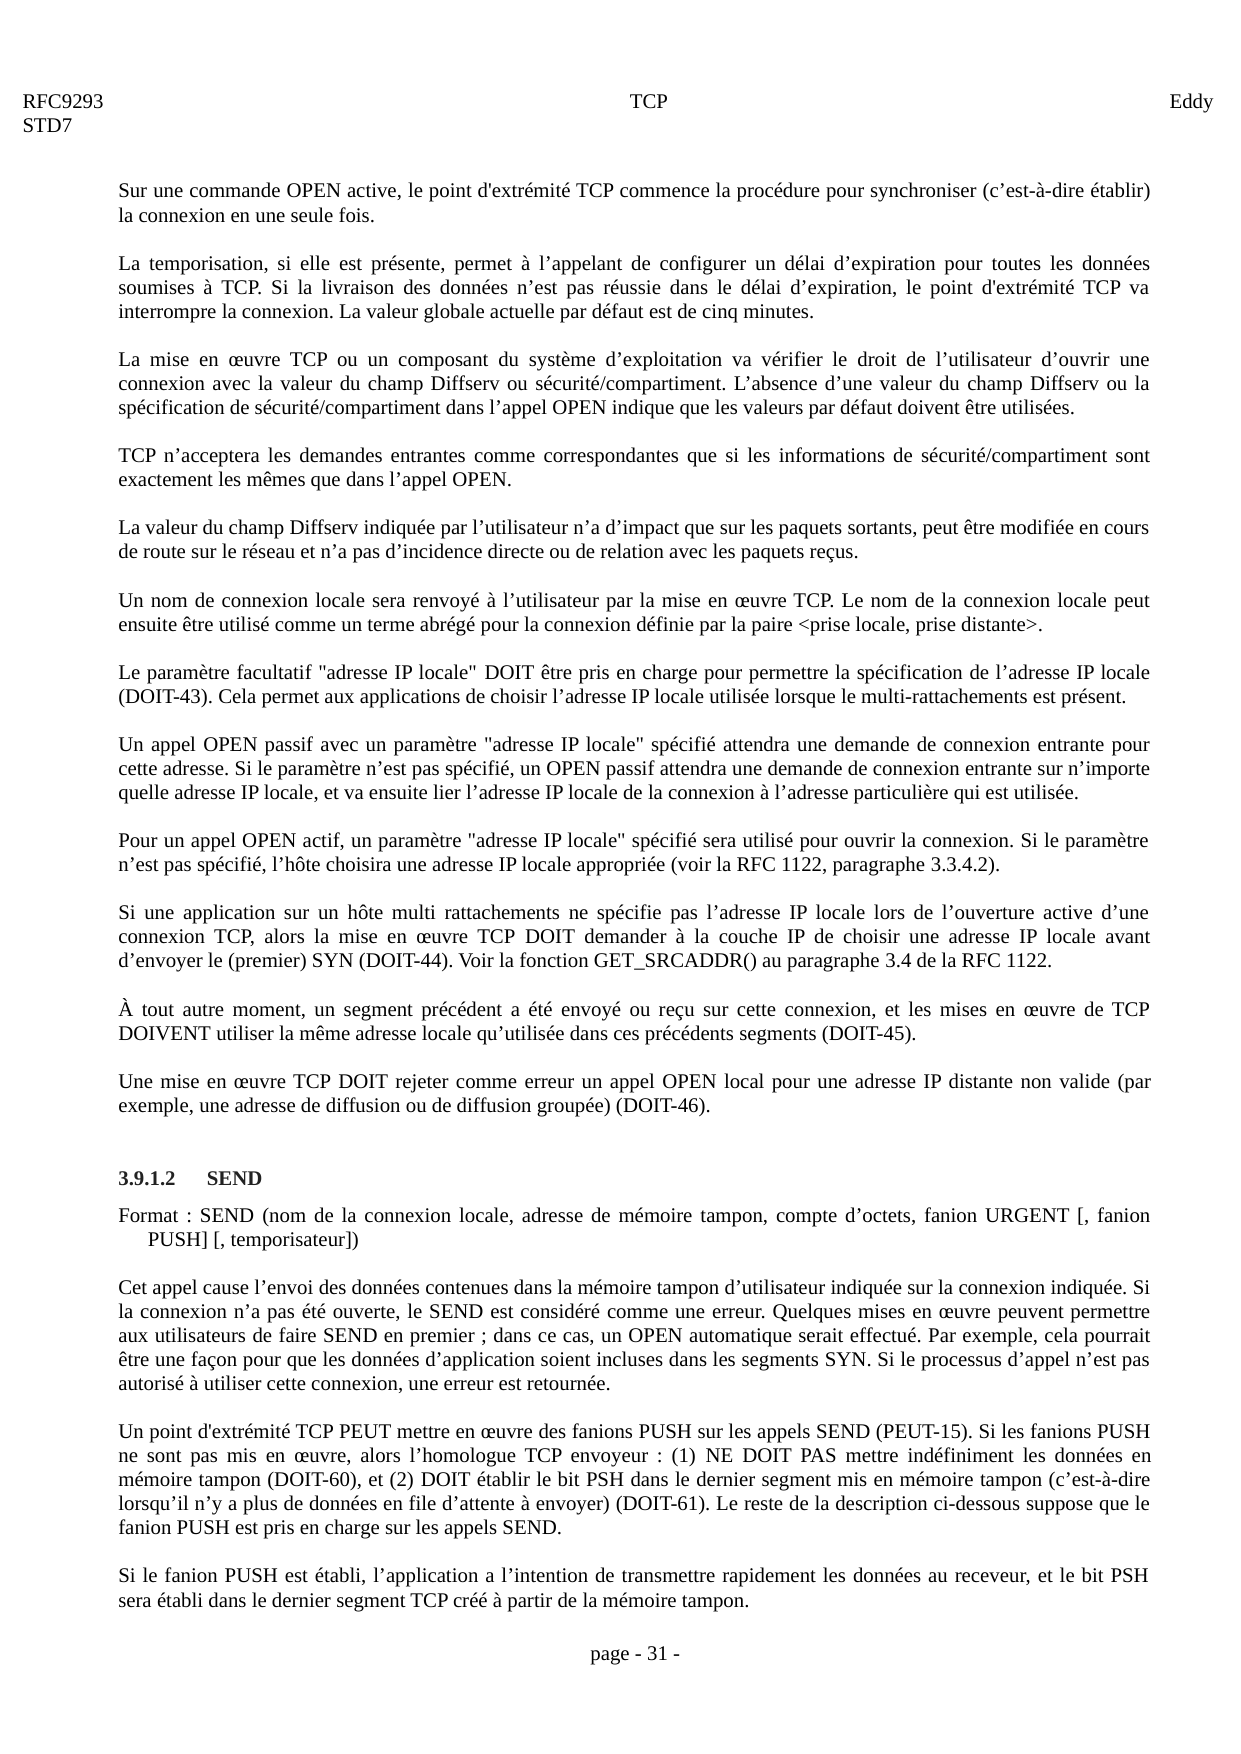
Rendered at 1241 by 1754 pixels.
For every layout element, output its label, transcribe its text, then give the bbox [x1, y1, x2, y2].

text Un point d'extrémité TCP PEUT mettre en œuvre des fanions PUSH sur les appels SEND (PEUT-15). Si les fanions PUSH ne sont pas mis en œuvre, alors l’homologue TCP envoyeur : (1) NE DOIT PAS mettre indéfiniment les données en mémoire tampon (DOIT-60), et (2) DOIT établir le bit PSH dans le dernier segment mis en mémoire tampon (c’est-à-dire lorsqu’il n’y a plus de données en file d’attente à envoyer) (DOIT-61). Le reste de la description ci-dessous suppose que le fanion PUSH est pris en charge sur les appels SEND. [118, 1419, 1152, 1539]
text Un appel OPEN passif avec un paramètre "adresse IP locale" spécifié attendra une demande de connexion entrante pour cette adresse. Si le paramètre n’est pas spécifié, un OPEN passif attendra une demande de connexion entrante sur n’importe quelle adresse IP locale, et va ensuite lier l’adresse IP locale de la connexion à l’adresse particulière qui est utilisée. [118, 732, 1152, 804]
text Si une application sur un hôte multi rattachements ne spécifie pas l’adresse IP locale lors de l’ouverture active d’une connexion TCP, alors la mise en œuvre TCP DOIT demander à la couche IP de choisir une adresse IP locale avant d’envoyer le (premier) SYN (DOIT-44). Voir la fonction GET_SRCADDR() au paragraphe 3.4 de la RFC 1122. [118, 900, 1152, 972]
text Un nom de connexion locale sera renvoyé à l’utilisateur par la mise en œuvre TCP. Le nom de la connexion locale peut ensuite être utilisé comme un terme abrégé pour la connexion définie par la paire <prise locale, prise distante>. [118, 587, 1152, 636]
text Le paramètre facultatif "adresse IP locale" DOIT être pris en charge pour permettre la spécification de l’adresse IP locale (DOIT-43). Cela permet aux applications de choisir l’adresse IP locale utilisée lorsque le multi-rattachements est présent. [118, 660, 1152, 708]
text Une mise en œuvre TCP DOIT rejeter comme erreur un appel OPEN local pour une adresse IP distante non valide (par exemple, une adresse de diffusion ou de diffusion groupée) (DOIT-46). [118, 1069, 1152, 1117]
text À tout autre moment, un segment précédent a été envoyé ou reçu sur cette connexion, et les mises en œuvre de TCP DOIVENT utiliser la même adresse locale qu’utilisée dans ces précédents segments (DOIT-45). [118, 997, 1152, 1045]
text Format : SEND (nom de la connexion locale, adresse de mémoire tampon, compte d’octets, fanion URGENT [, fanion PUSH] [, temporisateur]) [118, 1202, 1152, 1251]
text La valeur du champ Diffserv indiquée par l’utilisateur n’a d’impact que sur les paquets sortants, peut être modifiée en cours de route sur le réseau et n’a pas d’incidence directe ou de relation avec les paquets reçus. [118, 515, 1152, 563]
text Sur une commande OPEN active, le point d'extrémité TCP commence la procédure pour synchroniser (c’est-à-dire établir) la connexion en une seule fois. [118, 178, 1152, 227]
text Si le fanion PUSH est établi, l’application a l’intention de transmettre rapidement les données au receveur, et le bit PSH sera établi dans le dernier segment TCP créé à partir de la mémoire tampon. [118, 1563, 1152, 1612]
text TCP n’acceptera les demandes entrantes comme correspondantes que si les informations de sécurité/compartiment sont exactement les mêmes que dans l’appel OPEN. [118, 443, 1152, 491]
text La mise en œuvre TCP ou un composant du système d’exploitation va vérifier le droit de l’utilisateur d’ouvrir une connexion avec la valeur du champ Diffserv ou sécurité/compartiment. L’absence d’une valeur du champ Diffserv ou la spécification de sécurité/compartiment dans l’appel OPEN indique que les valeurs par défaut doivent être utilisées. [118, 347, 1152, 419]
text Cet appel cause l’envoi des données contenues dans la mémoire tampon d’utilisateur indiquée sur la connexion indiquée. Si la connexion n’a pas été ouverte, le SEND est considéré comme une erreur. Quelques mises en œuvre peuvent permettre aux utilisateurs de faire SEND en premier ; dans ce cas, un OPEN automatique serait effectué. Par exemple, cela pourrait être une façon pour que les données d’application soient incluses dans les segments SYN. Si le processus d’appel n’est pas autorisé à utiliser cette connexion, une erreur est retournée. [118, 1275, 1152, 1395]
subtitle 3.9.1.2 SEND [118, 1166, 1152, 1190]
text La temporisation, si elle est présente, permet à l’appelant de configurer un délai d’expiration pour toutes les données soumises à TCP. Si la livraison des données n’est pas réussie dans le délai d’expiration, le point d'extrémité TCP va interrompre la connexion. La valeur globale actuelle par défaut est de cinq minutes. [118, 251, 1152, 323]
text Pour un appel OPEN actif, un paramètre "adresse IP locale" spécifié sera utilisé pour ouvrir la connexion. Si le paramètre n’est pas spécifié, l’hôte choisira une adresse IP locale appropriée (voir la RFC 1122, paragraphe 3.3.4.2). [118, 828, 1152, 876]
